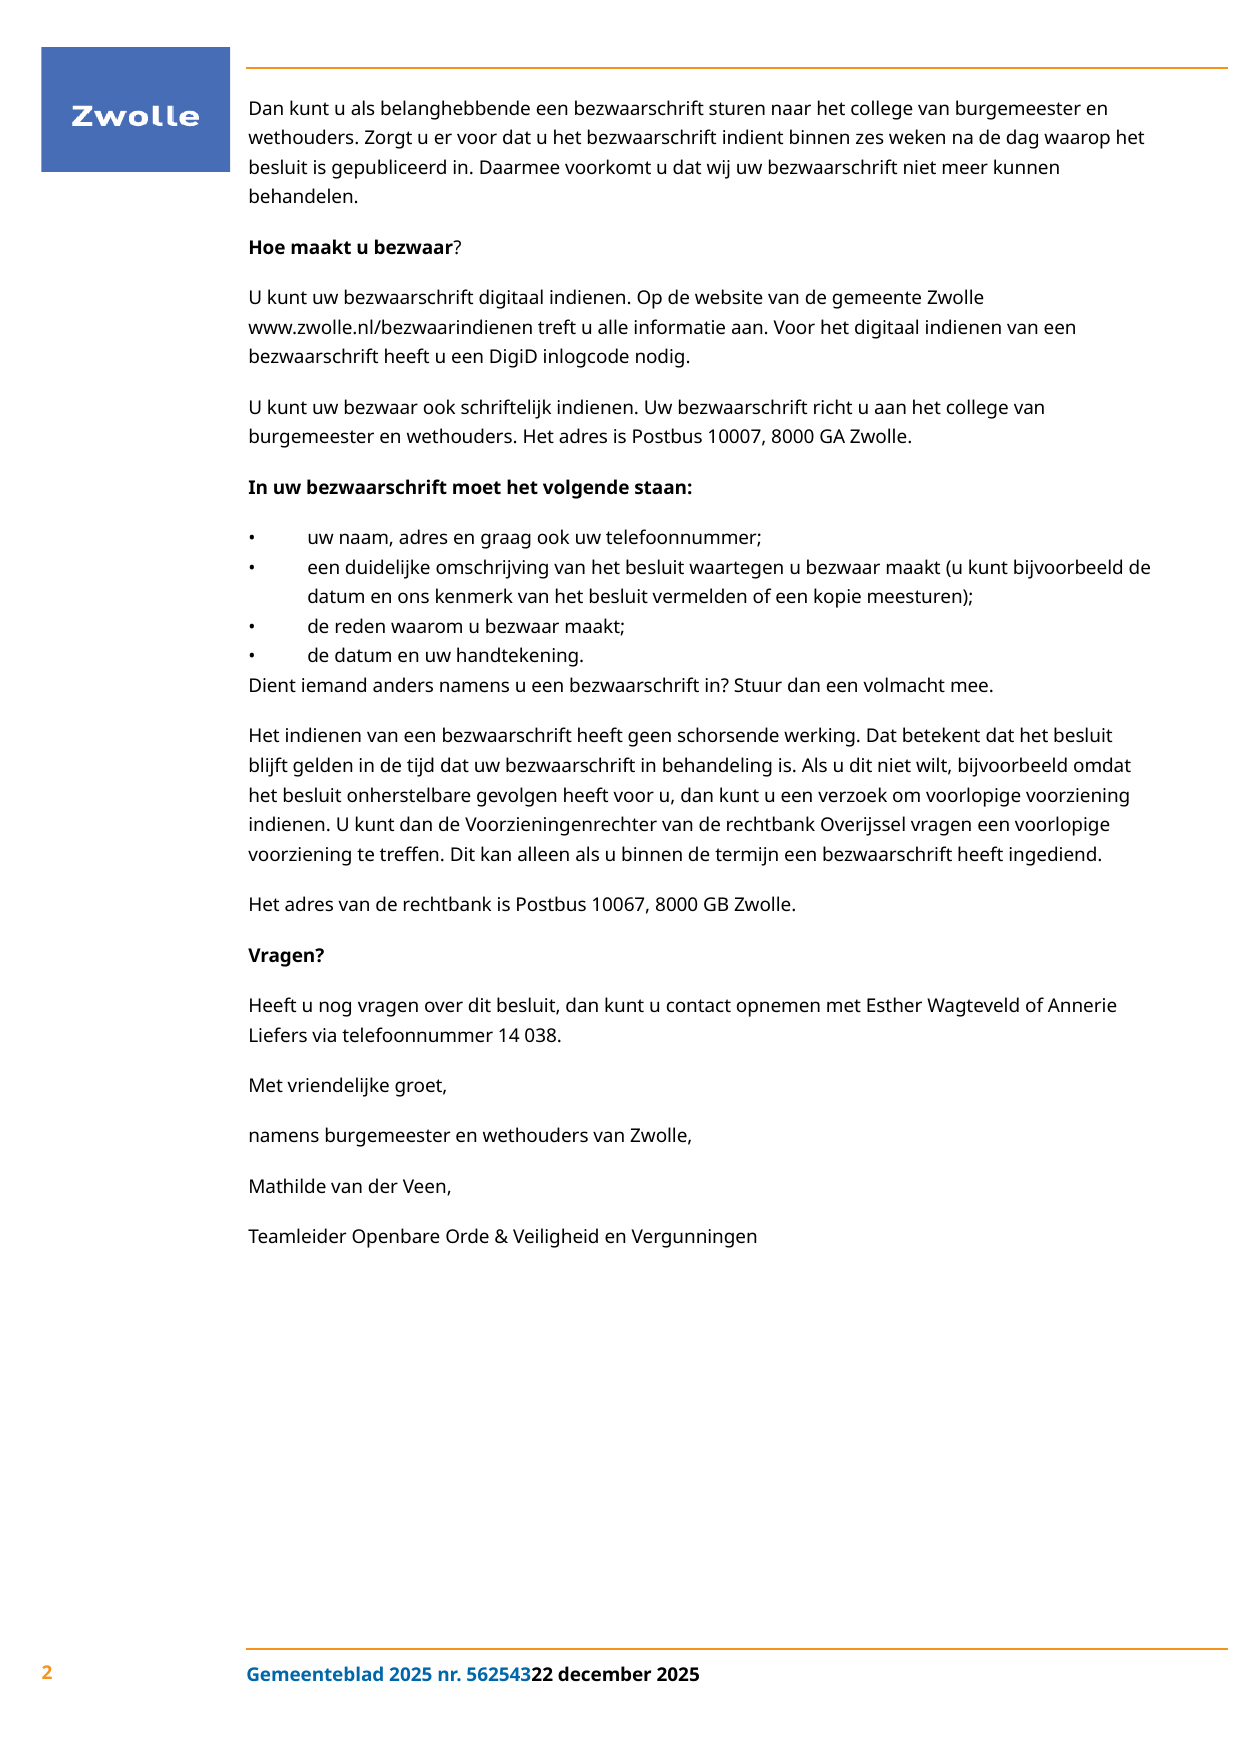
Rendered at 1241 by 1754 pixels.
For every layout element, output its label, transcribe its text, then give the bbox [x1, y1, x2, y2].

text Mathilde van der Veen, [248, 1173, 1152, 1199]
text Met vriendelijke groet, [248, 1072, 1152, 1098]
text U kunt uw bezwaarschrift digitaal indienen. Op de website van de gemeente Zwolle www.zwolle.nl/bezwaarindienen treft u alle informatie aan. Voor het digitaal indienen van een bezwaarschrift heeft u een DigiD inlogcode nodig. [248, 284, 1152, 369]
list de datum en uw handtekening. [248, 643, 1152, 668]
text Hoe maakt u bezwaar? [248, 234, 1152, 260]
text Het indienen van een bezwaarschrift heeft geen schorsende werking. Dat betekent dat het besluit blijft gelden in de tijd dat uw bezwaarschrift in behandeling is. Als u dit niet wilt, bijvoorbeeld omdat het besluit onherstelbare gevolgen heeft voor u, dan kunt u een verzoek om voorlopige voorziening indienen. U kunt dan de Voorzieningenrechter van de rechtbank Overijssel vragen een voorlopige voorziening te treffen. Dit kan alleen als u binnen de termijn een bezwaarschrift heeft ingediend. [248, 723, 1152, 867]
text Het adres van de rechtbank is Postbus 10067, 8000 GB Zwolle. [248, 891, 1152, 917]
text namens burgemeester en wethouders van Zwolle, [248, 1123, 1152, 1148]
text In uw bezwaarschrift moet het volgende staan: [248, 474, 1152, 500]
text Teamleider Openbare Orde & Veiligheid en Vergunningen [248, 1223, 1152, 1249]
list de reden waarom u bezwaar maakt; [248, 613, 1152, 639]
text U kunt uw bezwaar ook schriftelijk indienen. Uw bezwaarschrift richt u aan het college van burgemeester en wethouders. Het adres is Postbus 10007, 8000 GA Zwolle. [248, 394, 1152, 449]
list uw naam, adres en graag ook uw telefoonnummer; [248, 524, 1152, 550]
text Heeft u nog vragen over dit besluit, dan kunt u contact opnemen met Esther Wagteveld of Annerie Liefers via telefoonnummer 14 038. [248, 992, 1152, 1048]
text Dan kunt u als belanghebbende een bezwaarschrift sturen naar het college van burgemeester en wethouders. Zorgt u er voor dat u het bezwaarschrift indient binnen zes weken na de dag waarop het besluit is gepubliceerd in. Daarmee voorkomt u dat wij uw bezwaarschrift niet meer kunnen behandelen. [248, 95, 1152, 209]
picture [41, 47, 231, 172]
text Vragen? [248, 942, 1152, 968]
text Dient iemand anders namens u een bezwaarschrift in? Stuur dan een volmacht mee. [248, 672, 1152, 698]
list een duidelijke omschrijving van het besluit waartegen u bezwaar maakt (u kunt bijvoorbeeld de datum en ons kenmerk van het besluit vermelden of een kopie meesturen); [248, 554, 1152, 609]
